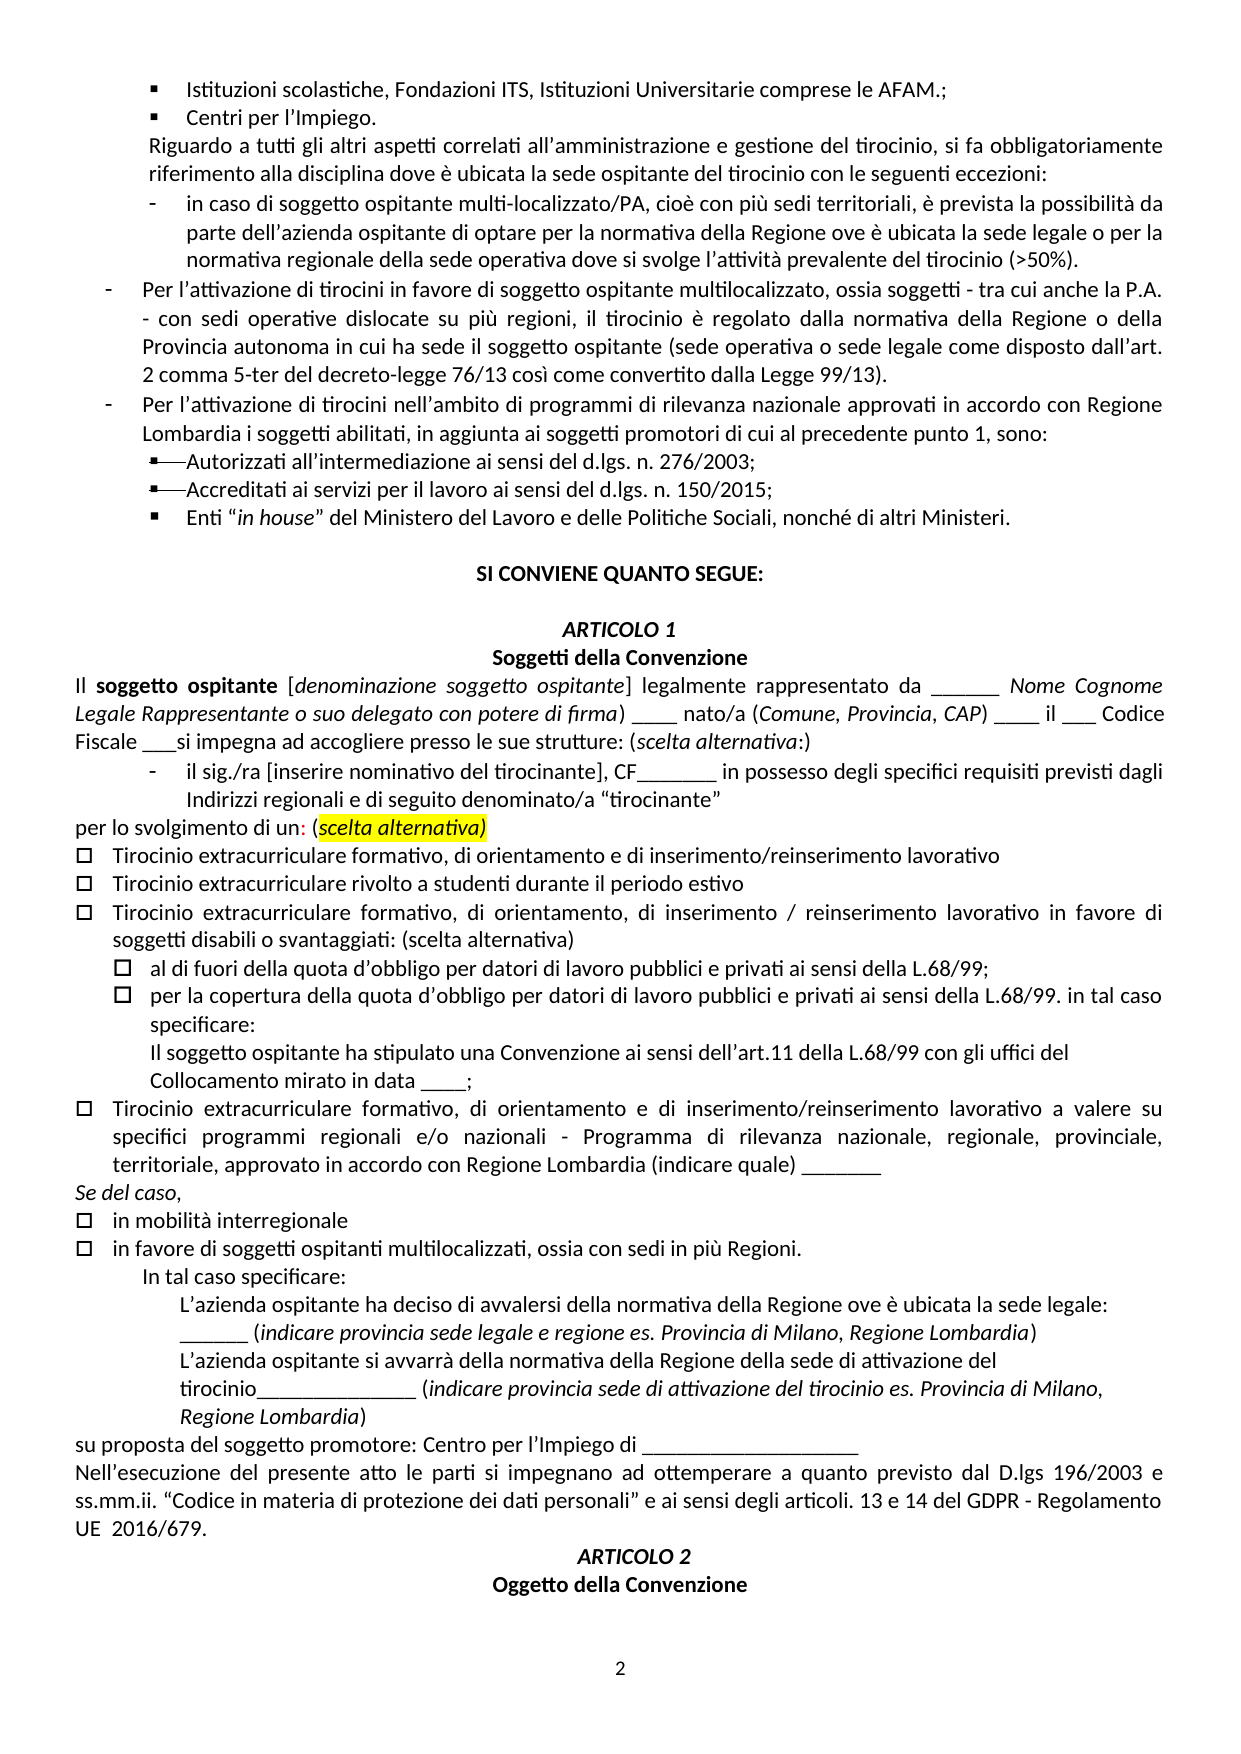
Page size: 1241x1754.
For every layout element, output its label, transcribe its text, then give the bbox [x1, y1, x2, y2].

text ARTICOLO 2 [75, 1542, 1165, 1570]
list Centri per l’Impiego. [149, 103, 1165, 131]
list in caso di soggetto ospitante multi-localizzato/PA, cioè con più sedi territoriali, è prevista la possibilità da parte dell’azienda ospitante di optare per la normativa della Regione ove è ubicata la sede legale o per la normativa regionale della sede operativa dove si svolge l’attività prevalente del tirocinio (>50%). [149, 187, 1165, 274]
list in mobilità interregionale [75, 1206, 1165, 1234]
text Nell’esecuzione del presente atto le parti si impegnano ad ottemperare a quanto previsto dal D.lgs 196/2003 e ss.mm.ii. “Codice in materia di protezione dei dati personali” e ai sensi degli articoli. 13 e 14 del GDPR - Regolamento UE 2016/679. [75, 1458, 1165, 1542]
text In tal caso specificare: [142, 1262, 1165, 1290]
text Il soggetto ospitante ha stipulato una Convenzione ai sensi dell’art.11 della L.68/99 con gli uffici del Collocamento mirato in data ____; [150, 1038, 1165, 1094]
list Tirocinio extracurriculare formativo, di orientamento e di inserimento/reinserimento lavorativo a valere su specifici programmi regionali e/o nazionali - Programma di rilevanza nazionale, regionale, provinciale, territoriale, approvato in accordo con Regione Lombardia (indicare quale) _______ [75, 1094, 1165, 1178]
list Per l’attivazione di tirocini in favore di soggetto ospitante multilocalizzato, ossia soggetti - tra cui anche la P.A. - con sedi operative dislocate su più regioni, il tirocinio è regolato dalla normativa della Regione o della Provincia autonoma in cui ha sede il soggetto ospitante (sede operativa o sede legale come disposto dall’art. 2 comma 5-ter del decreto-legge 76/13 così come convertito dalla Legge 99/13). [104, 274, 1165, 388]
text per lo svolgimento di un: (scelta alternativa) [75, 813, 1165, 842]
list Tirocinio extracurriculare rivolto a studenti durante il periodo estivo [75, 869, 1165, 898]
text Se del caso, [75, 1178, 1165, 1206]
text Il soggetto ospitante [denominazione soggetto ospitante] legalmente rappresentato da ______ Nome Cognome Legale Rappresentante o suo delegato con potere di firma) ____ nato/a (Comune, Provincia, CAP) ____ il ___ Codice Fiscale ___si impegna ad accogliere presso le sue strutture: (scelta alternativa:) [75, 671, 1165, 755]
list Tirocinio extracurriculare formativo, di orientamento, di inserimento / reinserimento lavorativo in favore di soggetti disabili o svantaggiati: (scelta alternativa) [75, 898, 1165, 954]
text ARTICOLO 1 [75, 615, 1165, 643]
text L’azienda ospitante ha deciso di avvalersi della normativa della Regione ove è ubicata la sede legale: ______ (indicare provincia sede legale e regione es. Provincia di Milano, Regione Lombardia) [179, 1290, 1165, 1346]
list Istituzioni scolastiche, Fondazioni ITS, Istituzioni Universitarie comprese le AFAM.; [149, 75, 1165, 103]
list il sig./ra [inserire nominativo del tirocinante], CF_______ in possesso degli specifici requisiti previsti dagli Indirizzi regionali e di seguito denominato/a “tirocinante” [149, 755, 1165, 813]
text SI CONVIENE QUANTO SEGUE: [75, 559, 1165, 587]
list Accreditati ai servizi per il lavoro ai sensi del d.lgs. n. 150/2015; [149, 475, 1165, 503]
list Enti “in house” del Ministero del Lavoro e delle Politiche Sociali, nonché di altri Ministeri. [149, 503, 1165, 531]
list al di fuori della quota d’obbligo per datori di lavoro pubblici e privati ai sensi della L.68/99; [112, 954, 1165, 982]
list Autorizzati all’intermediazione ai sensi del d.lgs. n. 276/2003; [149, 447, 1165, 475]
text L’azienda ospitante si avvarrà della normativa della Regione della sede di attivazione del tirocinio______________ (indicare provincia sede di attivazione del tirocinio es. Provincia di Milano, Regione Lombardia) [179, 1346, 1165, 1430]
list Tirocinio extracurriculare formativo, di orientamento e di inserimento/reinserimento lavorativo [75, 842, 1165, 869]
list Per l’attivazione di tirocini nell’ambito di programmi di rilevanza nazionale approvati in accordo con Regione Lombardia i soggetti abilitati, in aggiunta ai soggetti promotori di cui al precedente punto 1, sono: [104, 388, 1165, 447]
list per la copertura della quota d’obbligo per datori di lavoro pubblici e privati ai sensi della L.68/99. in tal caso specificare: [112, 982, 1165, 1038]
text Oggetto della Convenzione [75, 1570, 1165, 1598]
list in favore di soggetti ospitanti multilocalizzati, ossia con sedi in più Regioni. [75, 1234, 1165, 1262]
text su proposta del soggetto promotore: Centro per l’Impiego di ___________________ [75, 1430, 1165, 1458]
text Riguardo a tutti gli altri aspetti correlati all’amministrazione e gestione del tirocinio, si fa obbligatoriamente riferimento alla disciplina dove è ubicata la sede ospitante del tirocinio con le seguenti eccezioni: [149, 131, 1165, 187]
text Soggetti della Convenzione [75, 643, 1165, 671]
